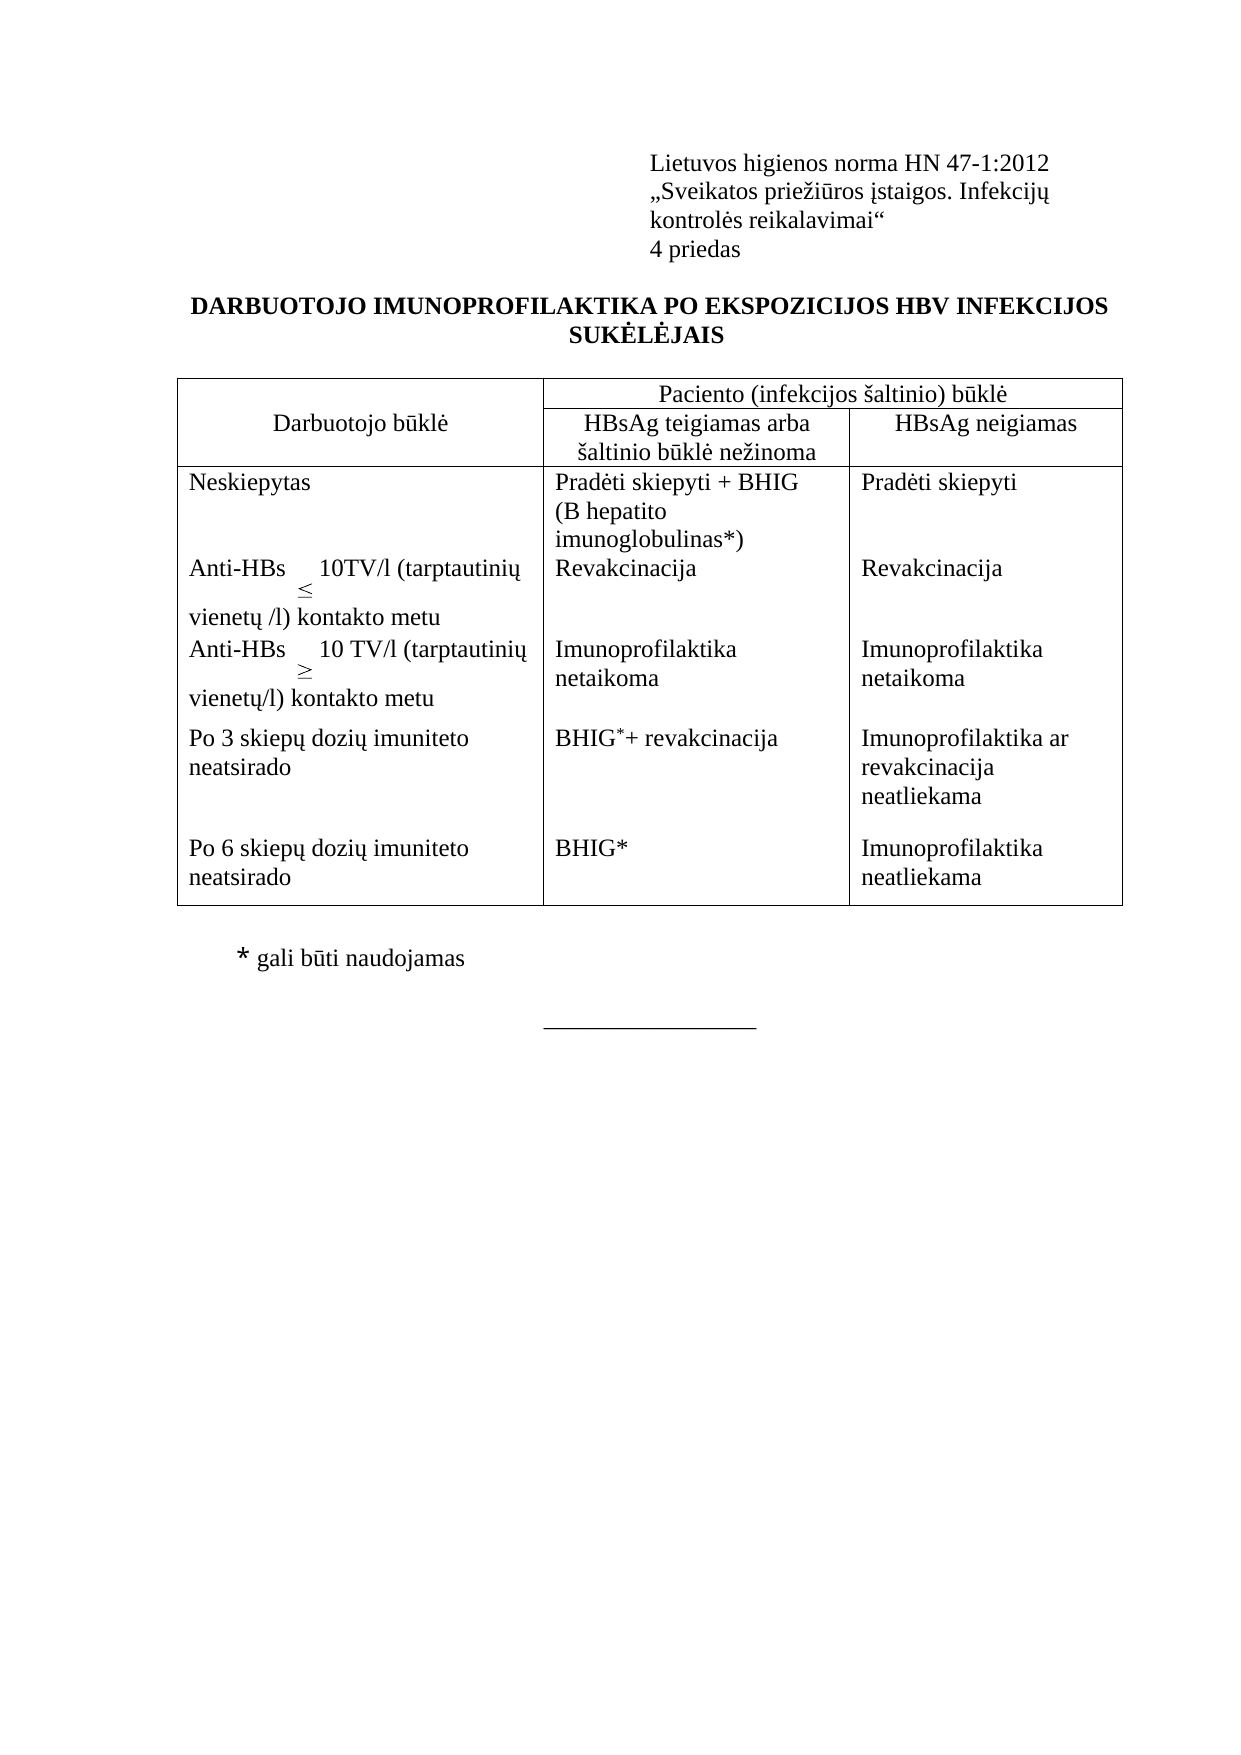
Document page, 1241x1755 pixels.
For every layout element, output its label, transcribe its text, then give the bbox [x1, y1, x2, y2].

text „Sveikatos priežiūros įstaigos. Infekcijų [649, 176, 1122, 205]
table_cell Pradėti skiepyti + BHIG (B hepatito imunoglobulinas*) [544, 467, 849, 553]
text _________________ [177, 1003, 1122, 1031]
table_header Paciento (infekcijos šaltinio) būklė [544, 379, 1122, 407]
table_cell Imunoprofilaktika netaikoma [544, 635, 849, 723]
text * gali būti naudojamas [177, 940, 1122, 974]
table_header Darbuotojo būklė [178, 379, 543, 466]
text 4 priedas [649, 234, 1122, 263]
table_cell Anti-HBs >= 10 TV/l (tarptautinių vienetų/l) kontakto metu [178, 635, 543, 723]
table_cell HBsAg teigiamas arba šaltinio būklė nežinoma [544, 409, 849, 466]
table_cell HBsAg neigiamas [850, 409, 1122, 466]
table_cell Imunoprofilaktika netaikoma [850, 635, 1122, 723]
table_cell Imunoprofilaktika ar revakcinacija neatliekama [850, 724, 1122, 833]
table_cell Revakcinacija [544, 553, 849, 634]
text kontrolės reikalavimai“ [649, 205, 1122, 234]
text Lietuvos higienos norma HN 47-1:2012 [649, 148, 1122, 176]
table_cell Anti-HBs <= 10TV/l (tarptautinių vienetų /l) kontakto metu [178, 553, 543, 634]
text DARBUOTOJO IMUNOPROFILAKTIKA PO EKSPOZICIJOS HBV INFEKCIJOS SUKĖLĖJAIS [177, 291, 1122, 349]
table_cell Neskiepytas [178, 467, 543, 553]
table_cell Imunoprofilaktika neatliekama [850, 833, 1122, 905]
table_cell BHIG*+ revakcinacija [544, 724, 849, 833]
table_cell Po 6 skiepų dozių imuniteto neatsirado [178, 833, 543, 905]
table_cell Revakcinacija [850, 553, 1122, 634]
table_cell BHIG* [544, 833, 849, 905]
table_cell Pradėti skiepyti [850, 467, 1122, 553]
table_cell Po 3 skiepų dozių imuniteto neatsirado [178, 724, 543, 833]
